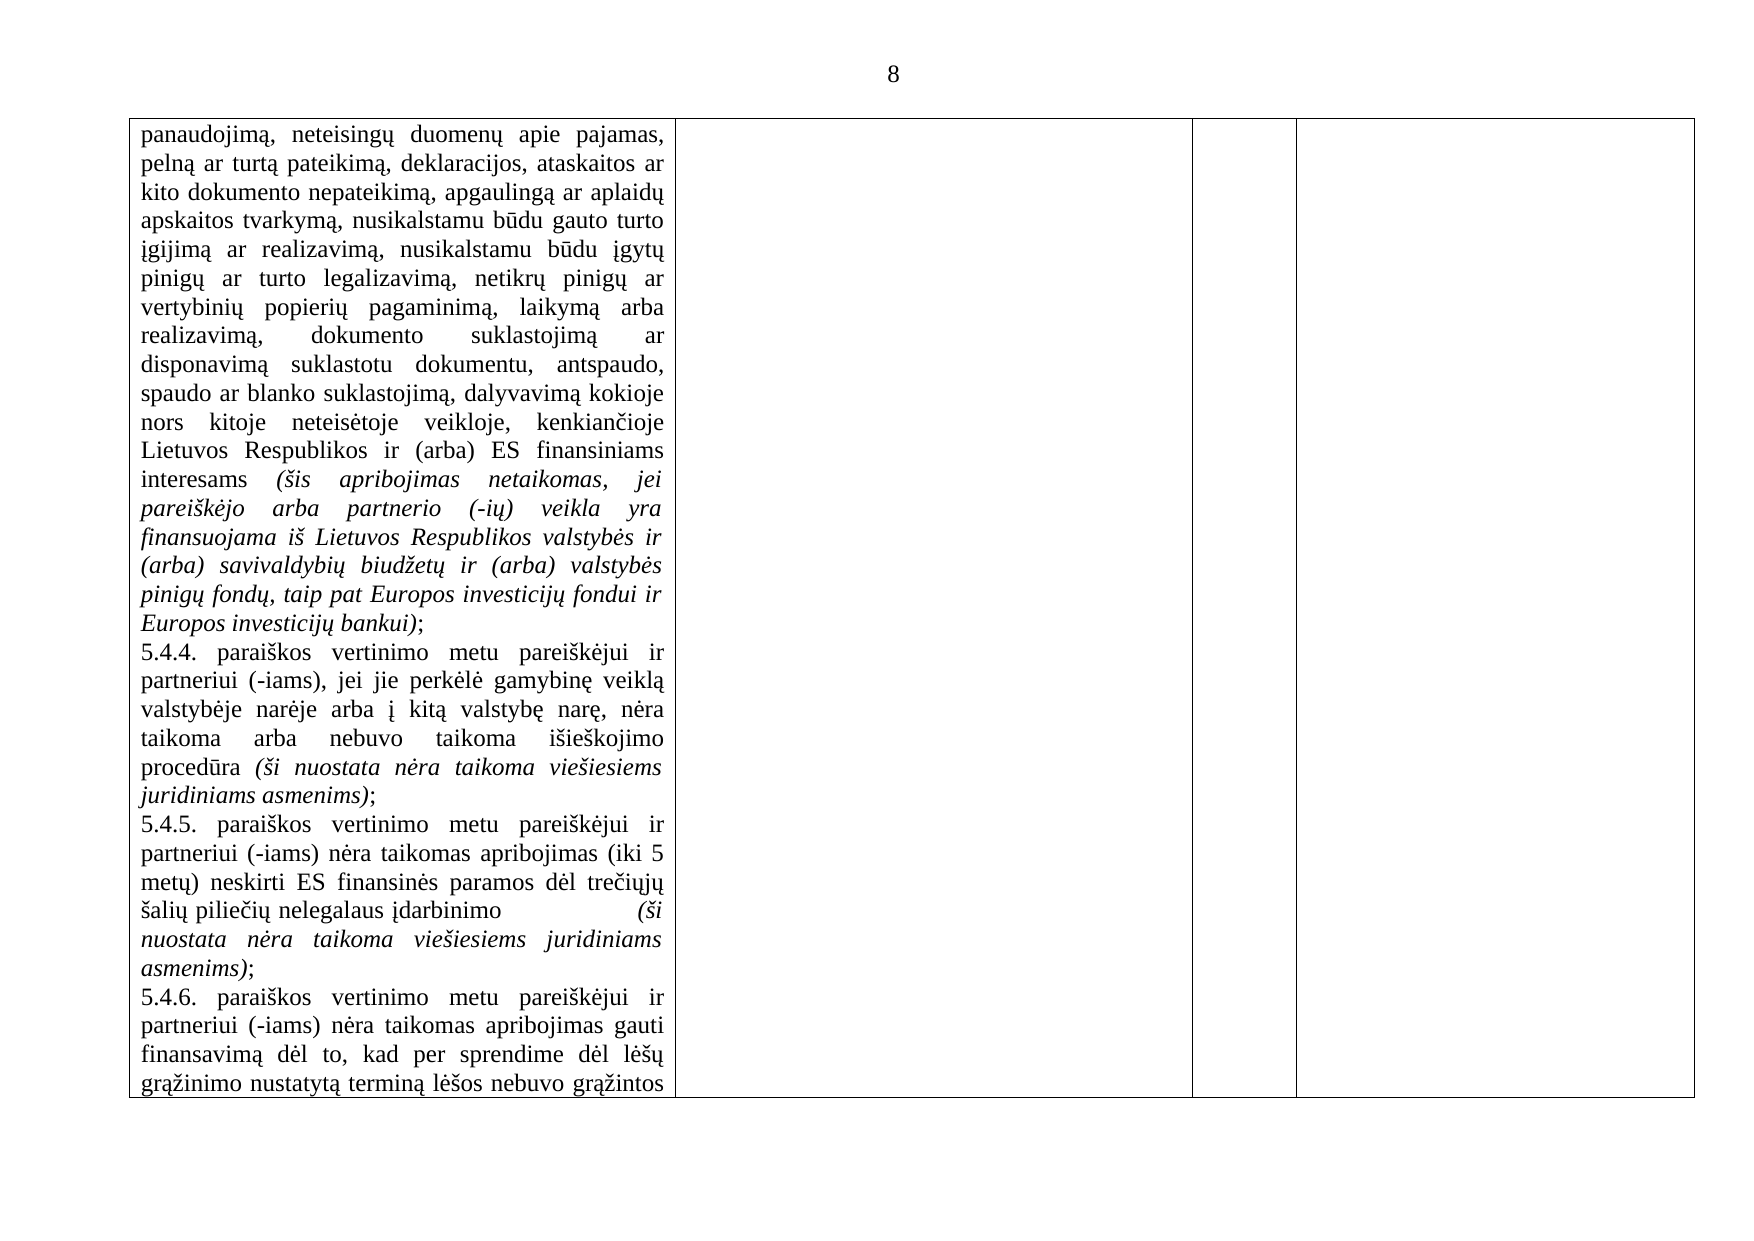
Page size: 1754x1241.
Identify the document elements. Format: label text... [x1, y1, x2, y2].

table_cell [676, 119, 1192, 1097]
table_cell [1193, 119, 1296, 1097]
table_cell [1297, 119, 1694, 1097]
table_cell panaudojimą, neteisingų duomenų apie pajamas, pelną ar turtą pateikimą, deklaracijos, ataskaitos ar kito dokumento nepateikimą, apgaulingą ar aplaidų apskaitos tvarkymą, nusikalstamu būdu gauto turto įgijimą ar realizavimą, nusikalstamu būdu įgytų pinigų ar turto legalizavimą, netikrų pinigų ar vertybinių popierių pagaminimą, laikymą arba realizavimą, dokumento suklastojimą ar disponavimą suklastotu dokumentu, antspaudo, spaudo ar blanko suklastojimą, dalyvavimą kokioje nors kitoje neteisėtoje veikloje, kenkiančioje Lietuvos Respublikos ir (arba) ES finansiniams interesams (šis apribojimas netaikomas, jei pareiškėjo arba partnerio (-ių) veikla yra finansuojama iš Lietuvos Respublikos valstybės ir (arba) savivaldybių biudžetų ir (arba) valstybės pinigų fondų, taip pat Europos investicijų fondui ir Europos investicijų bankui); 5.4.4. paraiškos vertinimo metu pareiškėjui ir partneriui (-iams), jei jie perkėlė gamybinę veiklą valstybėje narėje arba į kitą valstybę narę, nėra taikoma arba nebuvo taikoma išieškojimo procedūra (ši nuostata nėra taikoma viešiesiems juridiniams asmenims); 5.4.5. paraiškos vertinimo metu pareiškėjui ir partneriui (-iams) nėra taikomas apribojimas (iki 5 metų) neskirti ES finansinės paramos dėl trečiųjų šalių piliečių nelegalaus įdarbinimo (ši nuostata nėra taikoma viešiesiems juridiniams asmenims); 5.4.6. paraiškos vertinimo metu pareiškėjui ir partneriui (-iams) nėra taikomas apribojimas gauti finansavimą dėl to, kad per sprendime dėl lėšų grąžinimo nustatytą terminą lėšos nebuvo grąžintos [130, 119, 675, 1097]
